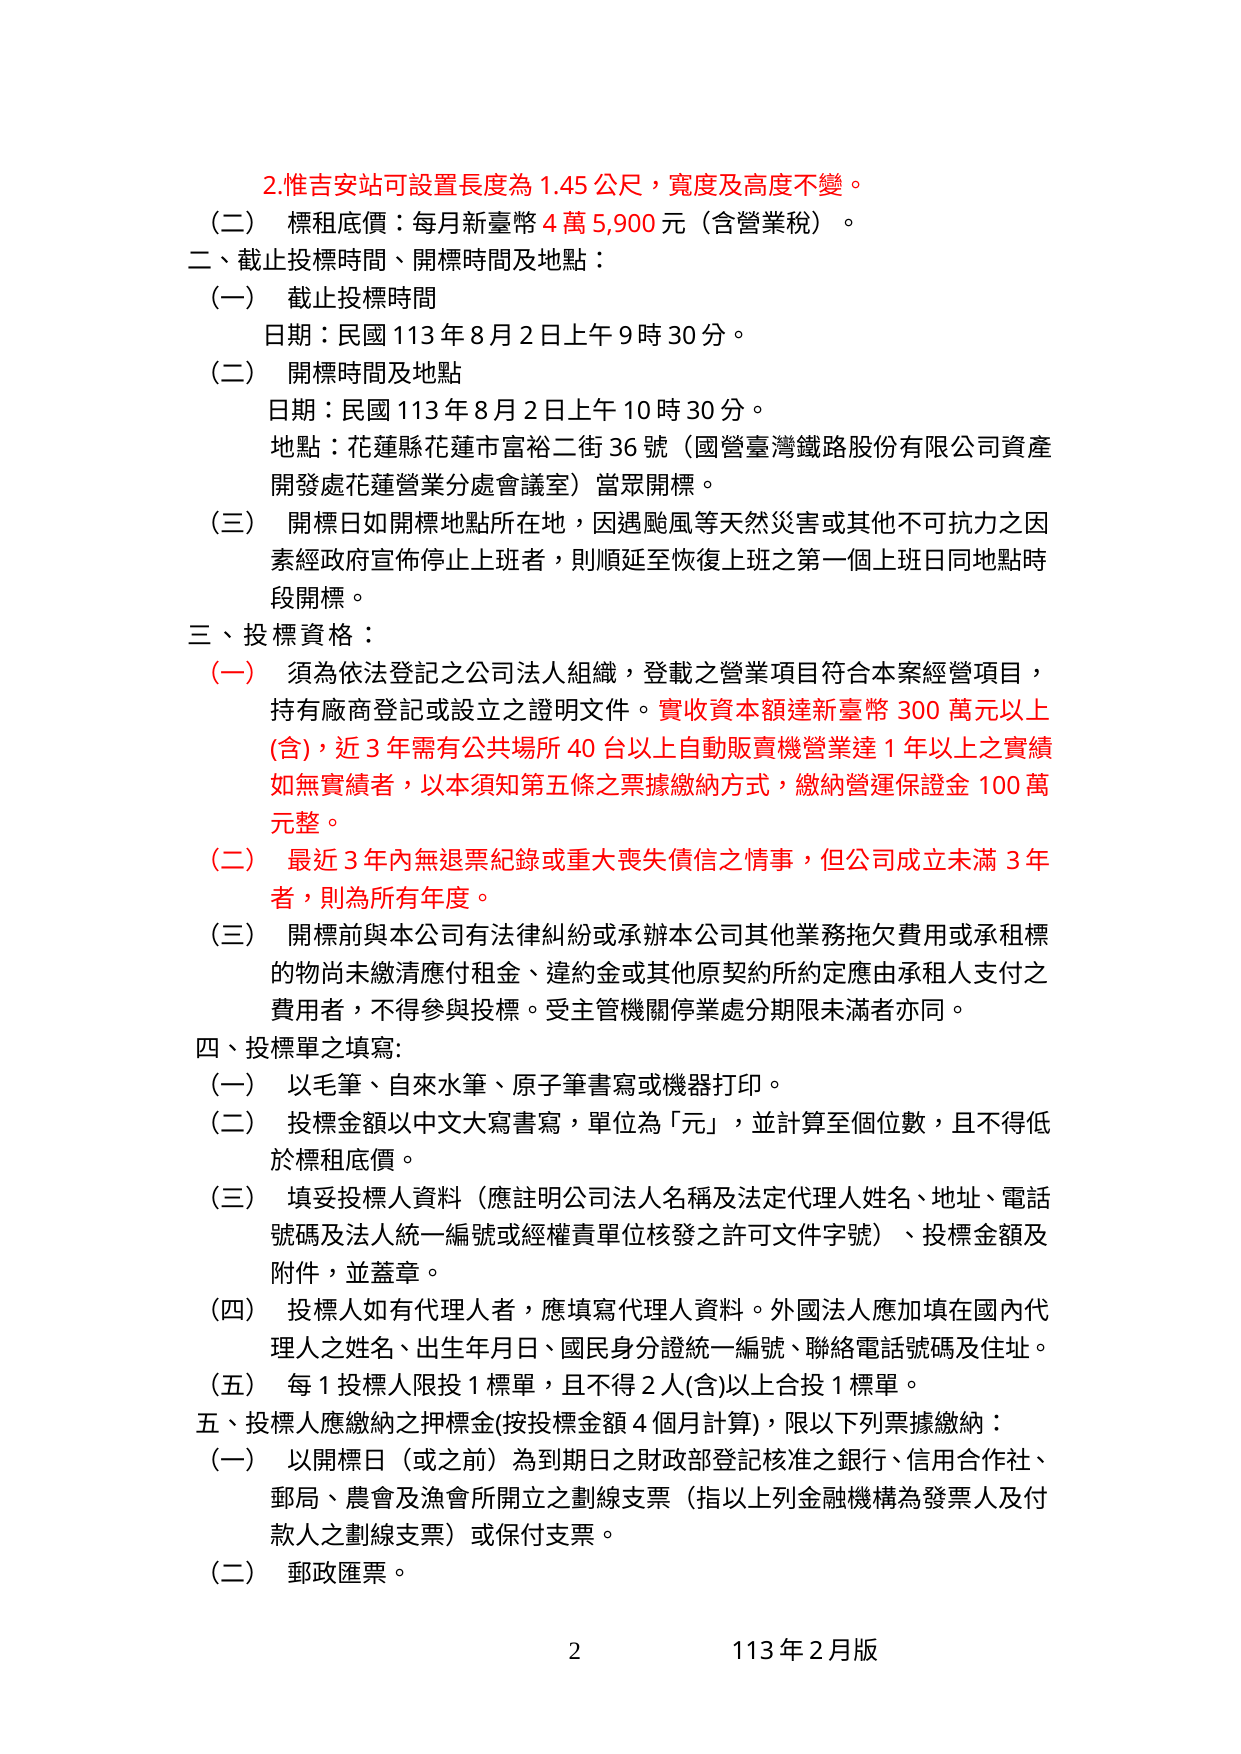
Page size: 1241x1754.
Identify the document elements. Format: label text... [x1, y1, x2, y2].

list 投標金額以中文大寫書寫，單位為「元」，並計算至個位數，且不得低於標租底價。 [195, 1102, 1051, 1177]
list 截止投標時間 [195, 277, 1051, 314]
text 三、投標資格： [187, 614, 1053, 652]
list 標租底價：每月新臺幣4萬5,900元（含營業稅）。 [195, 202, 1051, 239]
list 開標時間及地點 [195, 352, 1051, 389]
text 日期：民國113年8月2日上午9時30分。 [262, 314, 1053, 352]
text 五、投標人應繳納之押標金(按投標金額4個月計算)，限以下列票據繳納： [195, 1402, 1053, 1439]
text 日期：民國113年8月2日上午10時30分。 [263, 389, 1053, 427]
list 開標前與本公司有法律糾紛或承辦本公司其他業務拖欠費用或承租標的物尚未繳清應付租金、違約金或其他原契約所約定應由承租人支付之費用者，不得參與投標。受主管機關停業處分期限未滿者亦同。 [195, 914, 1051, 1027]
text 四、投標單之填寫: [195, 1027, 1053, 1064]
list 郵政匯票。 [195, 1552, 1051, 1589]
list 以毛筆、自來水筆、原子筆書寫或機器打印。 [195, 1064, 1051, 1102]
list 開標日如開標地點所在地，因遇颱風等天然災害或其他不可抗力之因素經政府宣佈停止上班者，則順延至恢復上班之第一個上班日同地點時段開標。 [195, 502, 1051, 614]
text 二、截止投標時間、開標時間及地點： [187, 239, 1053, 277]
list 填妥投標人資料（應註明公司法人名稱及法定代理人姓名、地址、電話號碼及法人統一編號或經權責單位核發之許可文件字號）、投標金額及附件，並蓋章。 [195, 1177, 1051, 1289]
list 以開標日（或之前）為到期日之財政部登記核准之銀行、信用合作社、郵局、農會及漁會所開立之劃線支票（指以上列金融機構為發票人及付款人之劃線支票）或保付支票。 [195, 1439, 1051, 1552]
list 最近3年內無退票紀錄或重大喪失債信之情事，但公司成立未滿3年者，則為所有年度。 [195, 839, 1051, 914]
list 須為依法登記之公司法人組織，登載之營業項目符合本案經營項目，持有廠商登記或設立之證明文件。實收資本額達新臺幣 300 萬元以上(含)，近 3 年需有公共場所 40 台以上自動販賣機營業達 1 年以上之實績。如無實績者，以本須知第五條之票據繳納方式，繳納營運保證金 100萬元整。 [195, 652, 1051, 839]
text 2.惟吉安站可設置長度為1.45公尺，寬度及高度不變。 [262, 164, 1053, 202]
list 投標人如有代理人者，應填寫代理人資料。外國法人應加填在國內代理人之姓名、出生年月日、國民身分證統一編號、聯絡電話號碼及住址。 [195, 1289, 1051, 1364]
list 每1投標人限投1標單，且不得2人(含)以上合投1標單。 [195, 1364, 1051, 1402]
text 地點：花蓮縣花蓮市富裕二街36號（國營臺灣鐵路股份有限公司資產開發處花蓮營業分處會議室）當眾開標。 [271, 427, 1053, 502]
